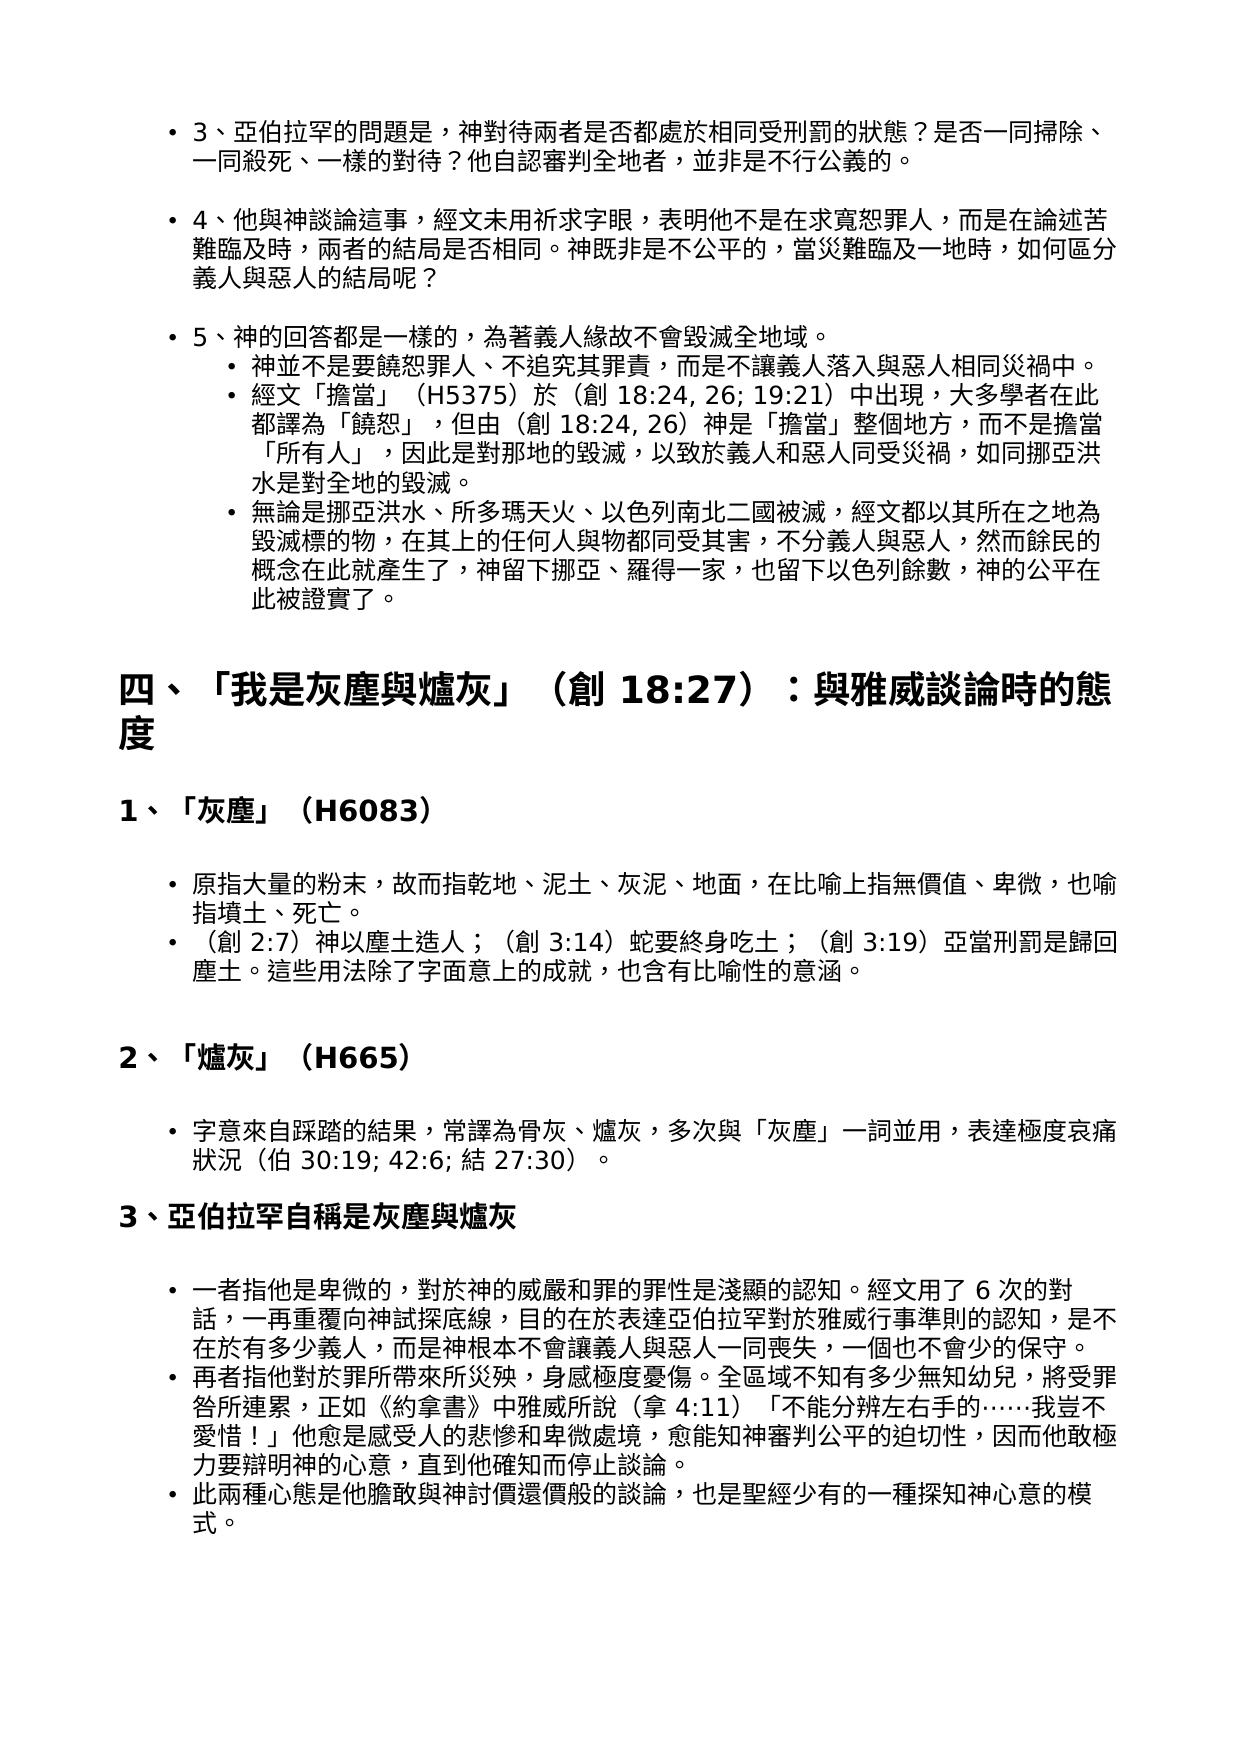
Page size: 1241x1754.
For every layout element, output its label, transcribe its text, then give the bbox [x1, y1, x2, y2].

list 3、亞伯拉罕的問題是，神對待兩者是否都處於相同受刑罰的狀態？是否一同掃除、一同殺死、一樣的對待？他自認審判全地者，並非是不行公義的。 [177, 118, 1122, 176]
list 此兩種心態是他膽敢與神討價還價般的談論，也是聖經少有的一種探知神心意的模式。 [177, 1480, 1122, 1539]
list 經文「擔當」（H5375）於（創 18:24, 26; 19:21）中出現，大多學者在此都譯為「饒恕」，但由（創 18:24, 26）神是「擔當」整個地方，而不是擔當「所有人」，因此是對那地的毀滅，以致於義人和惡人同受災禍，如同挪亞洪水是對全地的毀滅。 [236, 381, 1122, 498]
list 5、神的回答都是一樣的，為著義人緣故不會毀滅全地域。 [177, 323, 1122, 352]
subtitle 3、亞伯拉罕自稱是灰塵與爐灰 [118, 1200, 1122, 1234]
subtitle 1、「灰塵」（H6083） [118, 794, 1122, 828]
list （創 2:7）神以塵土造人；（創 3:14）蛇要終身吃土；（創 3:19）亞當刑罰是歸回塵土。這些用法除了字面意上的成就，也含有比喻性的意涵。 [177, 928, 1122, 986]
list 4、他與神談論這事，經文未用祈求字眼，表明他不是在求寬恕罪人，而是在論述苦難臨及時，兩者的結局是否相同。神既非是不公平的，當災難臨及一地時，如何區分義人與惡人的結局呢？ [177, 206, 1122, 293]
list 再者指他對於罪所帶來所災殃，身感極度憂傷。全區域不知有多少無知幼兒，將受罪咎所連累，正如《約拿書》中雅威所說（拿 4:11）「不能分辨左右手的⋯⋯我豈不愛惜！」他愈是感受人的悲慘和卑微處境，愈能知神審判公平的迫切性，因而他敢極力要辯明神的心意，直到他確知而停止談論。 [177, 1364, 1122, 1480]
list 字意來自踩踏的結果，常譯為骨灰、爐灰，多次與「灰塵」一詞並用，表達極度哀痛狀況（伯 30:19; 42:6; 結 27:30）。 [177, 1117, 1122, 1175]
list 神並不是要饒恕罪人、不追究其罪責，而是不讓義人落入與惡人相同災禍中。 [236, 352, 1122, 381]
list 一者指他是卑微的，對於神的威嚴和罪的罪性是淺顯的認知。經文用了 6 次的對話，一再重覆向神試探底線，目的在於表達亞伯拉罕對於雅威行事準則的認知，是不在於有多少義人，而是神根本不會讓義人與惡人一同喪失，一個也不會少的保守。 [177, 1276, 1122, 1364]
list 無論是挪亞洪水、所多瑪天火、以色列南北二國被滅，經文都以其所在之地為毀滅標的物，在其上的任何人與物都同受其害，不分義人與惡人，然而餘民的概念在此就產生了，神留下挪亞、羅得一家，也留下以色列餘數，神的公平在此被證實了。 [236, 498, 1122, 614]
list 原指大量的粉末，故而指乾地、泥土、灰泥、地面，在比喻上指無價值、卑微，也喻指墳土、死亡。 [177, 870, 1122, 928]
subtitle 四、「我是灰塵與爐灰」（創 18:27）：與雅威談論時的態度 [118, 669, 1122, 756]
subtitle 2、「爐灰」（H665） [118, 1041, 1122, 1075]
